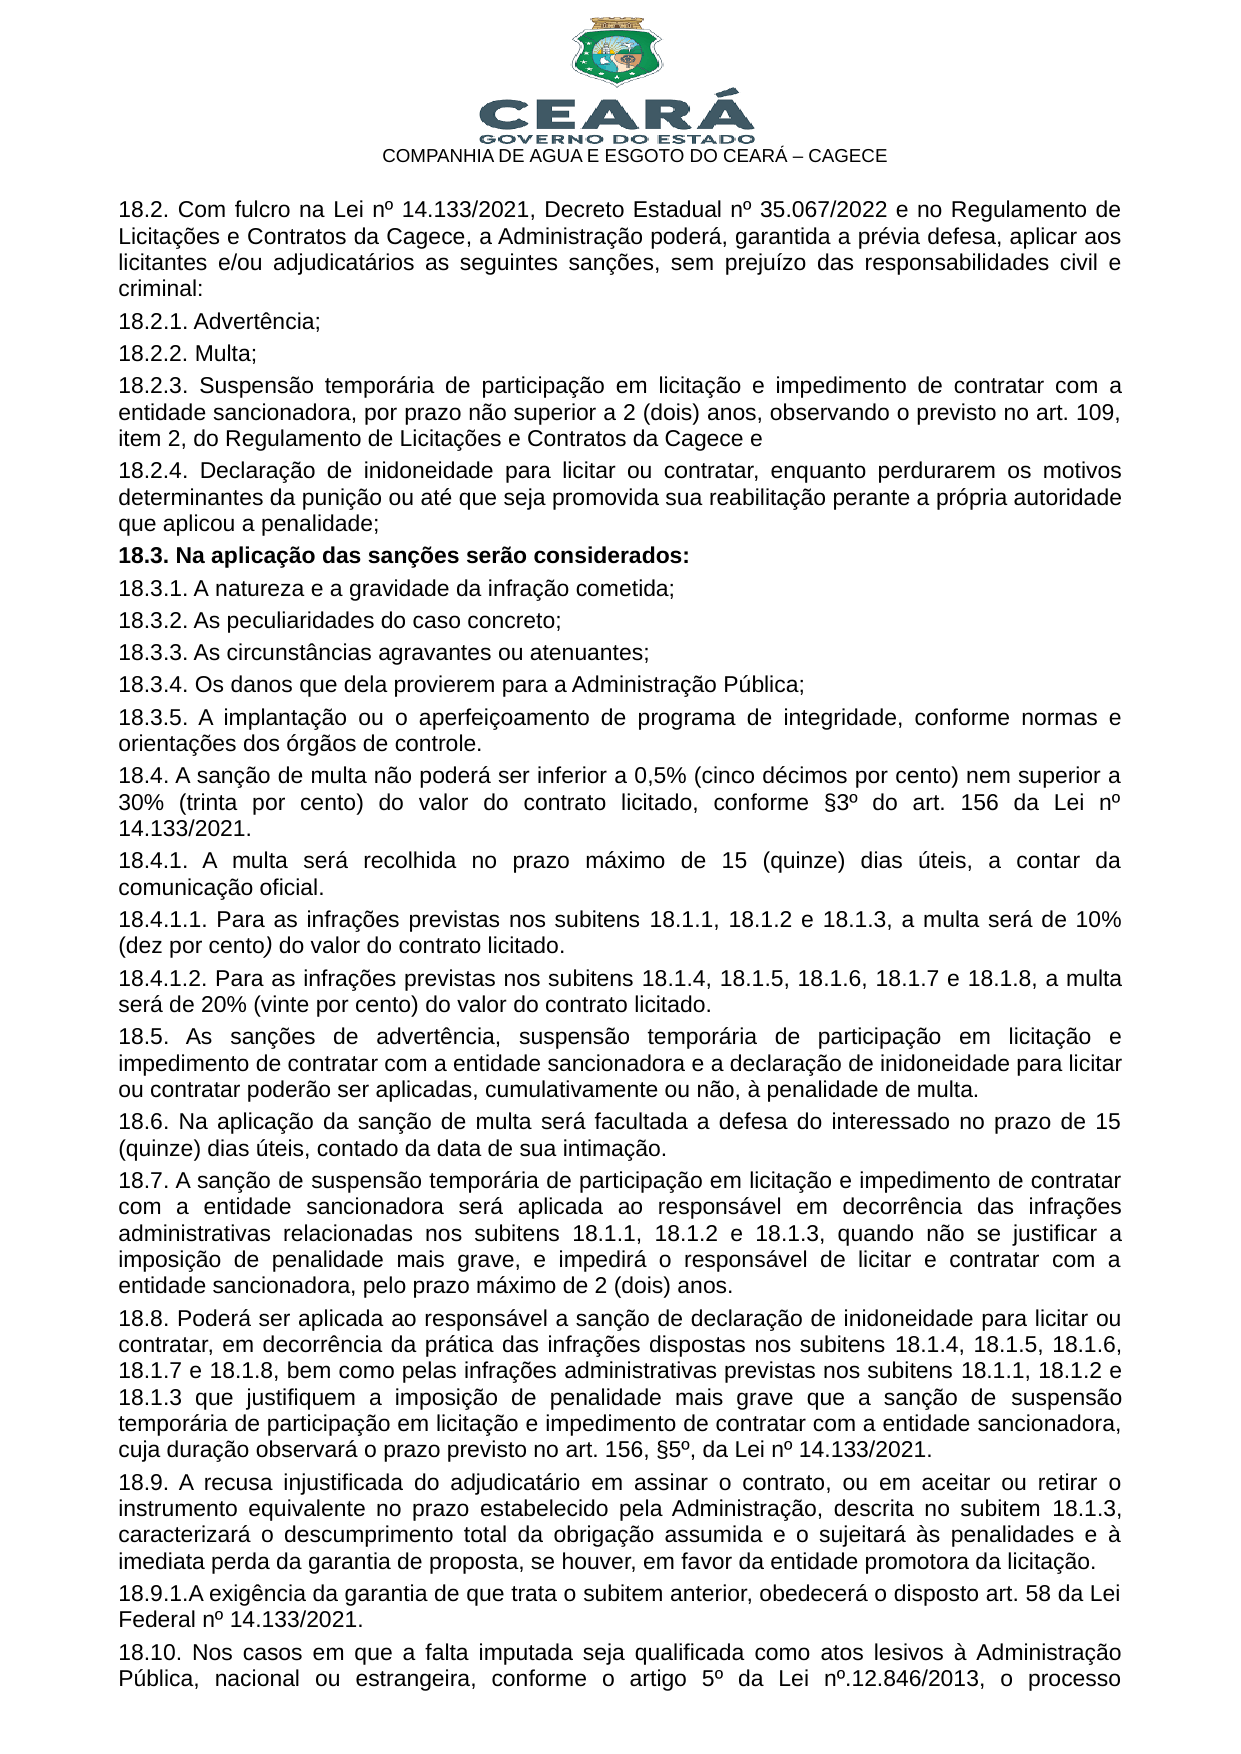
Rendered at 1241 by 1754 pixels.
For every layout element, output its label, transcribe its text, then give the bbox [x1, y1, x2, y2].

text 18.10. Nos casos em que a falta imputada seja qualificada como atos lesivos à Administração Pública, nacional ou estrangeira, conforme o artigo 5º da Lei nº.12.846/2013, o processo [118, 1639, 1122, 1691]
text 18.6. Na aplicação da sanção de multa será facultada a defesa do interessado no prazo de 15 (quinze) dias úteis, contado da data de sua intimação. [118, 1108, 1122, 1161]
text 18.4.1.1. Para as infrações previstas nos subitens 18.1.1, 18.1.2 e 18.1.3, a multa será de 10% (dez por cento) do valor do contrato licitado. [118, 906, 1122, 959]
text 18.5. As sanções de advertência, suspensão temporária de participação em licitação e impedimento de contratar com a entidade sancionadora e a declaração de inidoneidade para licitar ou contratar poderão ser aplicadas, cumulativamente ou não, à penalidade de multa. [118, 1023, 1122, 1102]
text 18.2.2. Multa; [118, 340, 1122, 366]
text 18.2.3. Suspensão temporária de participação em licitação e impedimento de contratar com a entidade sancionadora, por prazo não superior a 2 (dois) anos, observando o previsto no art. 109, item 2, do Regulamento de Licitações e Contratos da Cagece e [118, 372, 1122, 451]
text 18.2.4. Declaração de inidoneidade para licitar ou contratar, enquanto perdurarem os motivos determinantes da punição ou até que seja promovida sua reabilitação perante a própria autoridade que aplicou a penalidade; [118, 457, 1122, 536]
text 18.8. Poderá ser aplicada ao responsável a sanção de declaração de inidoneidade para licitar ou contratar, em decorrência da prática das infrações dispostas nos subitens 18.1.4, 18.1.5, 18.1.6, 18.1.7 e 18.1.8, bem como pelas infrações administrativas previstas nos subitens 18.1.1, 18.1.2 e 18.1.3 que justifiquem a imposição de penalidade mais grave que a sanção de suspensão temporária de participação em licitação e impedimento de contratar com a entidade sancionadora, cuja duração observará o prazo previsto no art. 156, §5º, da Lei nº 14.133/2021. [118, 1305, 1122, 1463]
text 18.7. A sanção de suspensão temporária de participação em licitação e impedimento de contratar com a entidade sancionadora será aplicada ao responsável em decorrência das infrações administrativas relacionadas nos subitens 18.1.1, 18.1.2 e 18.1.3, quando não se justificar a imposição de penalidade mais grave, e impedirá o responsável de licitar e contratar com a entidade sancionadora, pelo prazo máximo de 2 (dois) anos. [118, 1167, 1122, 1299]
text 18.4.1.2. Para as infrações previstas nos subitens 18.1.4, 18.1.5, 18.1.6, 18.1.7 e 18.1.8, a multa será de 20% (vinte por cento) do valor do contrato licitado. [118, 965, 1122, 1017]
text 18.4. A sanção de multa não poderá ser inferior a 0,5% (cinco décimos por cento) nem superior a 30% (trinta por cento) do valor do contrato licitado, conforme §3º do art. 156 da Lei nº 14.133/2021. [118, 762, 1122, 841]
text 18.3.3. As circunstâncias agravantes ou atenuantes; [118, 639, 1122, 666]
text 18.3.2. As peculiaridades do caso concreto; [118, 607, 1122, 633]
text 18.3.1. A natureza e a gravidade da infração cometida; [118, 574, 1122, 601]
picture [453, 12, 782, 148]
text 18.2. Com fulcro na Lei nº 14.133/2021, Decreto Estadual nº 35.067/2022 e no Regulamento de Licitações e Contratos da Cagece, a Administração poderá, garantida a prévia defesa, aplicar aos licitantes e/ou adjudicatários as seguintes sanções, sem prejuízo das responsabilidades civil e criminal: [118, 196, 1122, 302]
text 18.9.1.A exigência da garantia de que trata o subitem anterior, obedecerá o disposto art. 58 da Lei Federal nº 14.133/2021. [118, 1580, 1122, 1633]
text 18.9. A recusa injustificada do adjudicatário em assinar o contrato, ou em aceitar ou retirar o instrumento equivalente no prazo estabelecido pela Administração, descrita no subitem 18.1.3, caracterizará o descumprimento total da obrigação assumida e o sujeitará às penalidades e à imediata perda da garantia de proposta, se houver, em favor da entidade promotora da licitação. [118, 1469, 1122, 1574]
text 18.2.1. Advertência; [118, 308, 1122, 334]
text 18.4.1. A multa será recolhida no prazo máximo de 15 (quinze) dias úteis, a contar da comunicação oficial. [118, 847, 1122, 900]
text 18.3.4. Os danos que dela provierem para a Administração Pública; [118, 671, 1122, 698]
text 18.3. Na aplicação das sanções serão considerados: [118, 542, 1122, 569]
text 18.3.5. A implantação ou o aperfeiçoamento de programa de integridade, conforme normas e orientações dos órgãos de controle. [118, 704, 1122, 756]
